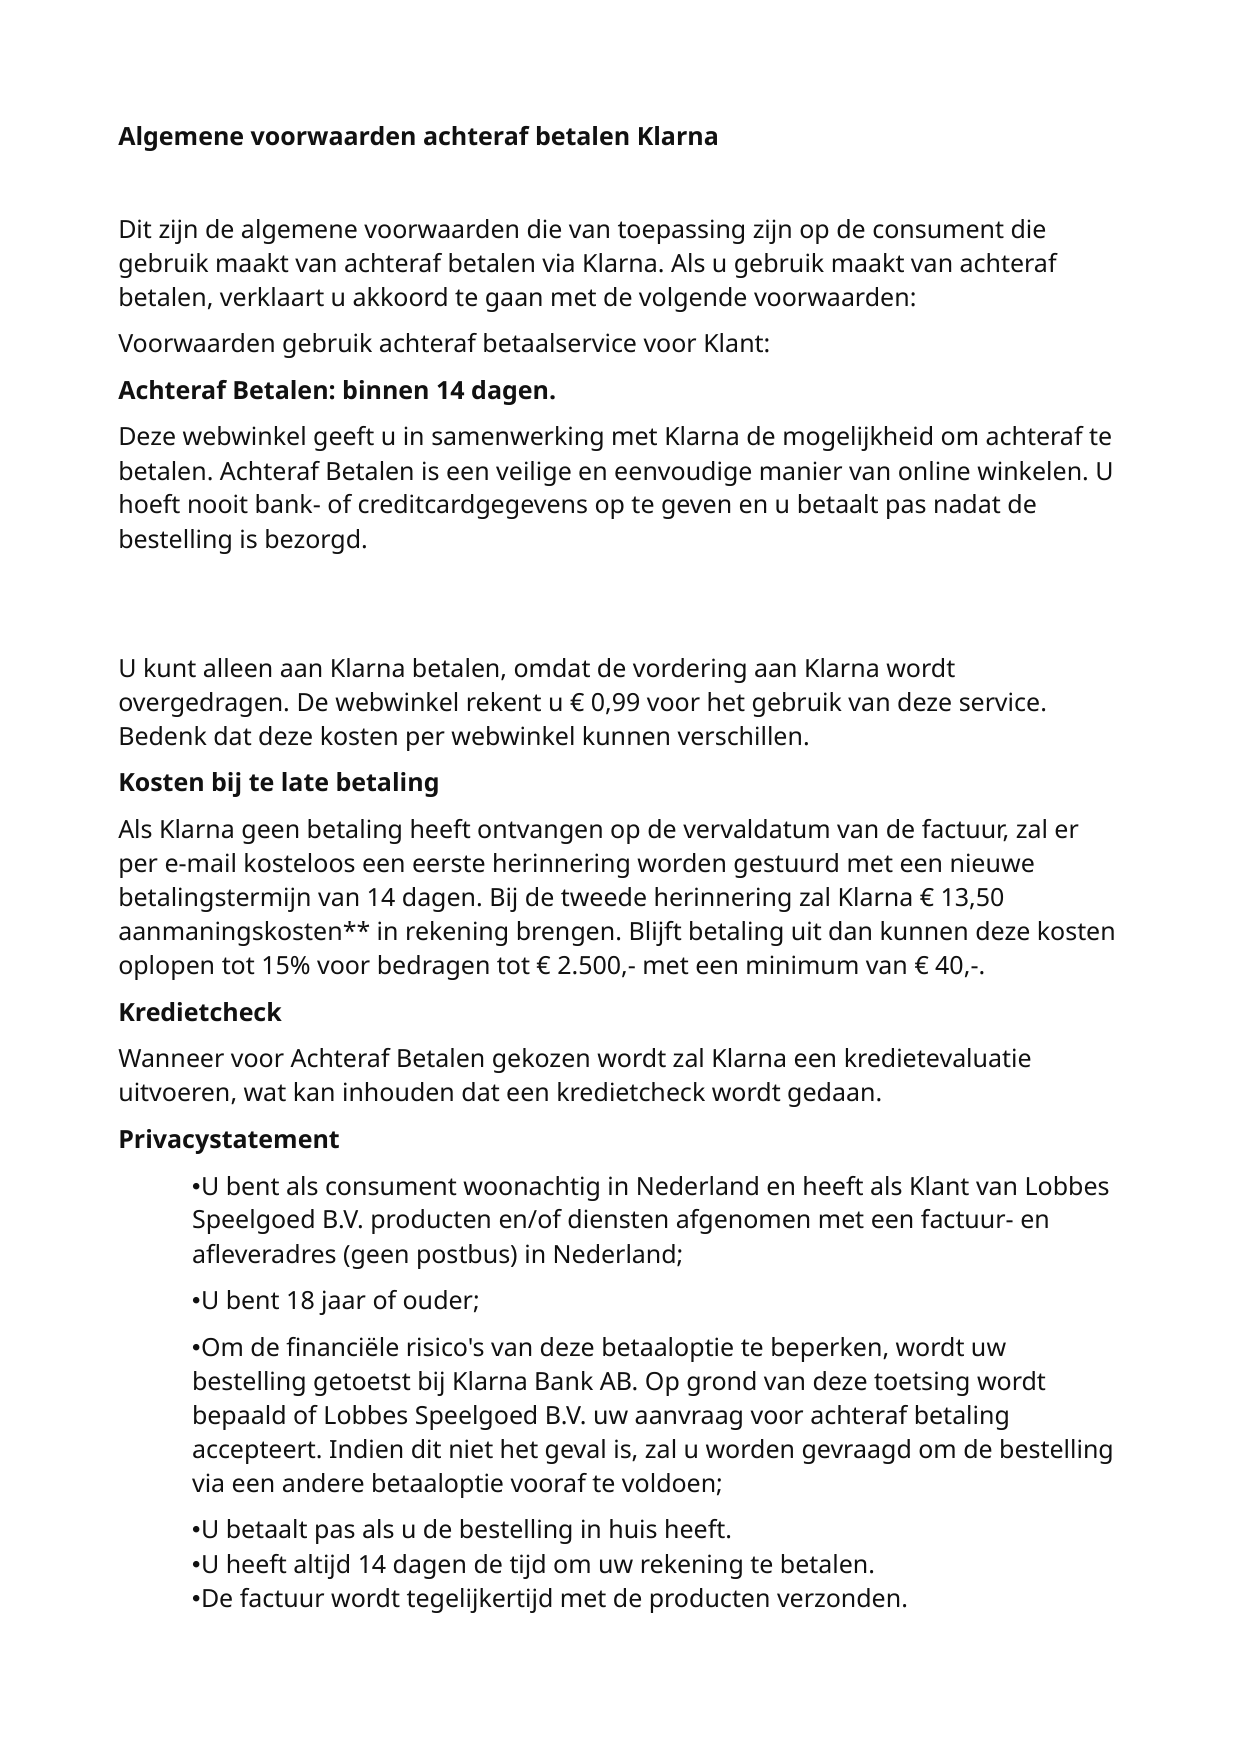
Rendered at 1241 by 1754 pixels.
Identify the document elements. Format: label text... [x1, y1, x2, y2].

list Om de financiële risico's van deze betaaloptie te beperken, wordt uw bestelling getoetst bij Klarna Bank AB. Op grond van deze toetsing wordt bepaald of Lobbes Speelgoed B.V. uw aanvraag voor achteraf betaling accepteert. Indien dit niet het geval is, zal u worden gevraagd om de bestelling via een andere betaaloptie vooraf te voldoen; [118, 1329, 1122, 1500]
list U bent als consument woonachtig in Nederland en heeft als Klant van Lobbes Speelgoed B.V. producten en/of diensten afgenomen met een factuur- en afleveradres (geen postbus) in Nederland; [118, 1168, 1122, 1270]
text Als Klarna geen betaling heeft ontvangen op de vervaldatum van de factuur, zal er per e-mail kosteloos een eerste herinnering worden gestuurd met een nieuwe betalingstermijn van 14 dagen. Bij de tweede herinnering zal Klarna € 13,50 aanmaningskosten** in rekening brengen. Blijft betaling uit dan kunnen deze kosten oplopen tot 15% voor bedragen tot € 2.500,- met een minimum van € 40,-. [118, 812, 1122, 982]
list De factuur wordt tegelijkertijd met de producten verzonden. [118, 1580, 1122, 1614]
text Wanneer voor Achteraf Betalen gekozen wordt zal Klarna een kredietevaluatie uitvoeren, wat kan inhouden dat een kredietcheck wordt gedaan. [118, 1041, 1122, 1109]
list U betaalt pas als u de bestelling in huis heeft. [118, 1512, 1122, 1546]
text Kosten bij te late betaling [118, 765, 1122, 799]
text Voorwaarden gebruik achteraf betaalservice voor Klant: [118, 326, 1122, 360]
list U bent 18 jaar of ouder; [118, 1283, 1122, 1317]
text Algemene voorwaarden achteraf betalen Klarna [118, 118, 1122, 152]
text Achteraf Betalen: binnen 14 dagen. [118, 372, 1122, 407]
list U heeft altijd 14 dagen de tijd om uw rekening te betalen. [118, 1546, 1122, 1580]
text Privacystatement [118, 1122, 1122, 1156]
text Deze webwinkel geeft u in samenwerking met Klarna de mogelijkheid om achteraf te betalen. Achteraf Betalen is een veilige en eenvoudige manier van online winkelen. U hoeft nooit bank- of creditcardgegevens op te geven en u betaalt pas nadat de bestelling is bezorgd. [118, 419, 1122, 555]
text Kredietcheck [118, 994, 1122, 1028]
text Dit zijn de algemene voorwaarden die van toepassing zijn op de consument die gebruik maakt van achteraf betalen via Klarna. Als u gebruik maakt van achteraf betalen, verklaart u akkoord te gaan met de volgende voorwaarden: [118, 211, 1122, 313]
text U kunt alleen aan Klarna betalen, omdat de vordering aan Klarna wordt overgedragen. De webwinkel rekent u € 0,99 voor het gebruik van deze service. Bedenk dat deze kosten per webwinkel kunnen verschillen. [118, 650, 1122, 752]
